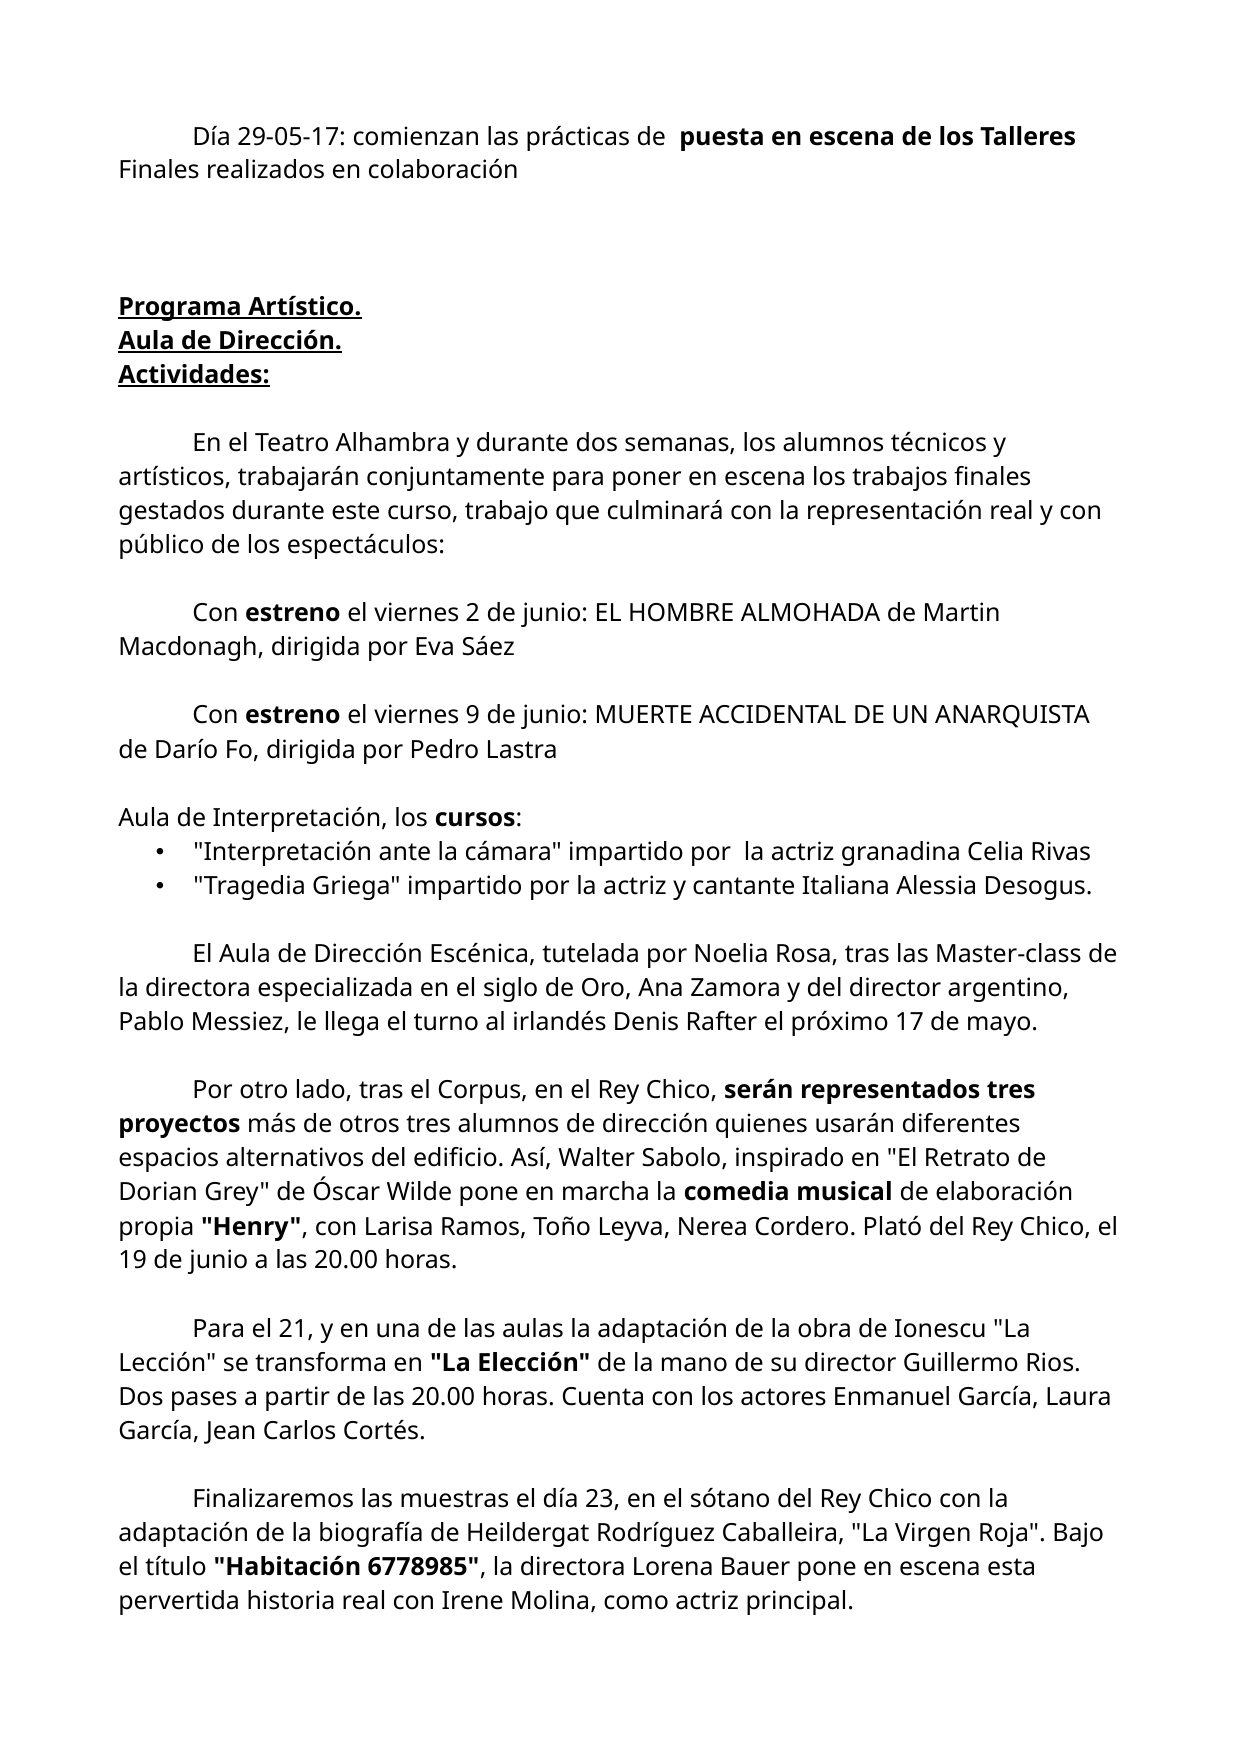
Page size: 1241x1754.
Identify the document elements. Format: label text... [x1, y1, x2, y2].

text Programa Artístico. [118, 288, 1122, 322]
text Finalizaremos las muestras el día 23, en el sótano del Rey Chico con la adaptación de la biografía de Heildergat Rodríguez Caballeira, "La Virgen Roja". Bajo el título "Habitación 6778985", la directora Lorena Bauer pone en escena esta pervertida historia real con Irene Molina, como actriz principal. [118, 1481, 1122, 1617]
text Aula de Dirección. [118, 322, 1122, 357]
text Día 29-05-17: comienzan las prácticas de puesta en escena de los Talleres Finales realizados en colaboración [118, 118, 1122, 186]
text En el Teatro Alhambra y durante dos semanas, los alumnos técnicos y artísticos, trabajarán conjuntamente para poner en escena los trabajos finales gestados durante este curso, trabajo que culminará con la representación real y con público de los espectáculos: [118, 425, 1122, 561]
text Con estreno el viernes 9 de junio: MUERTE ACCIDENTAL DE UN ANARQUISTA de Darío Fo, dirigida por Pedro Lastra [118, 697, 1122, 765]
text Con estreno el viernes 2 de junio: EL HOMBRE ALMOHADA de Martin Macdonagh, dirigida por Eva Sáez [118, 595, 1122, 663]
text El Aula de Dirección Escénica, tutelada por Noelia Rosa, tras las Master-class de la directora especializada en el siglo de Oro, Ana Zamora y del director argentino, Pablo Messiez, le llega el turno al irlandés Denis Rafter el próximo 17 de mayo. [118, 936, 1122, 1038]
text Por otro lado, tras el Corpus, en el Rey Chico, serán representados tres proyectos más de otros tres alumnos de dirección quienes usarán diferentes espacios alternativos del edificio. Así, Walter Sabolo, inspirado en "El Retrato de Dorian Grey" de Óscar Wilde pone en marcha la comedia musical de elaboración propia "Henry", con Larisa Ramos, Toño Leyva, Nerea Cordero. Plató del Rey Chico, el 19 de junio a las 20.00 horas. [118, 1072, 1122, 1276]
list "Interpretación ante la cámara" impartido por la actriz granadina Celia Rivas [156, 833, 1122, 867]
text Actividades: [118, 357, 1122, 391]
list "Tragedia Griega" impartido por la actriz y cantante Italiana Alessia Desogus. [156, 867, 1122, 902]
text Para el 21, y en una de las aulas la adaptación de la obra de Ionescu "La Lección" se transforma en "La Elección" de la mano de su director Guillermo Rios. Dos pases a partir de las 20.00 horas. Cuenta con los actores Enmanuel García, Laura García, Jean Carlos Cortés. [118, 1310, 1122, 1447]
text Aula de Interpretación, los cursos: [118, 799, 1122, 833]
